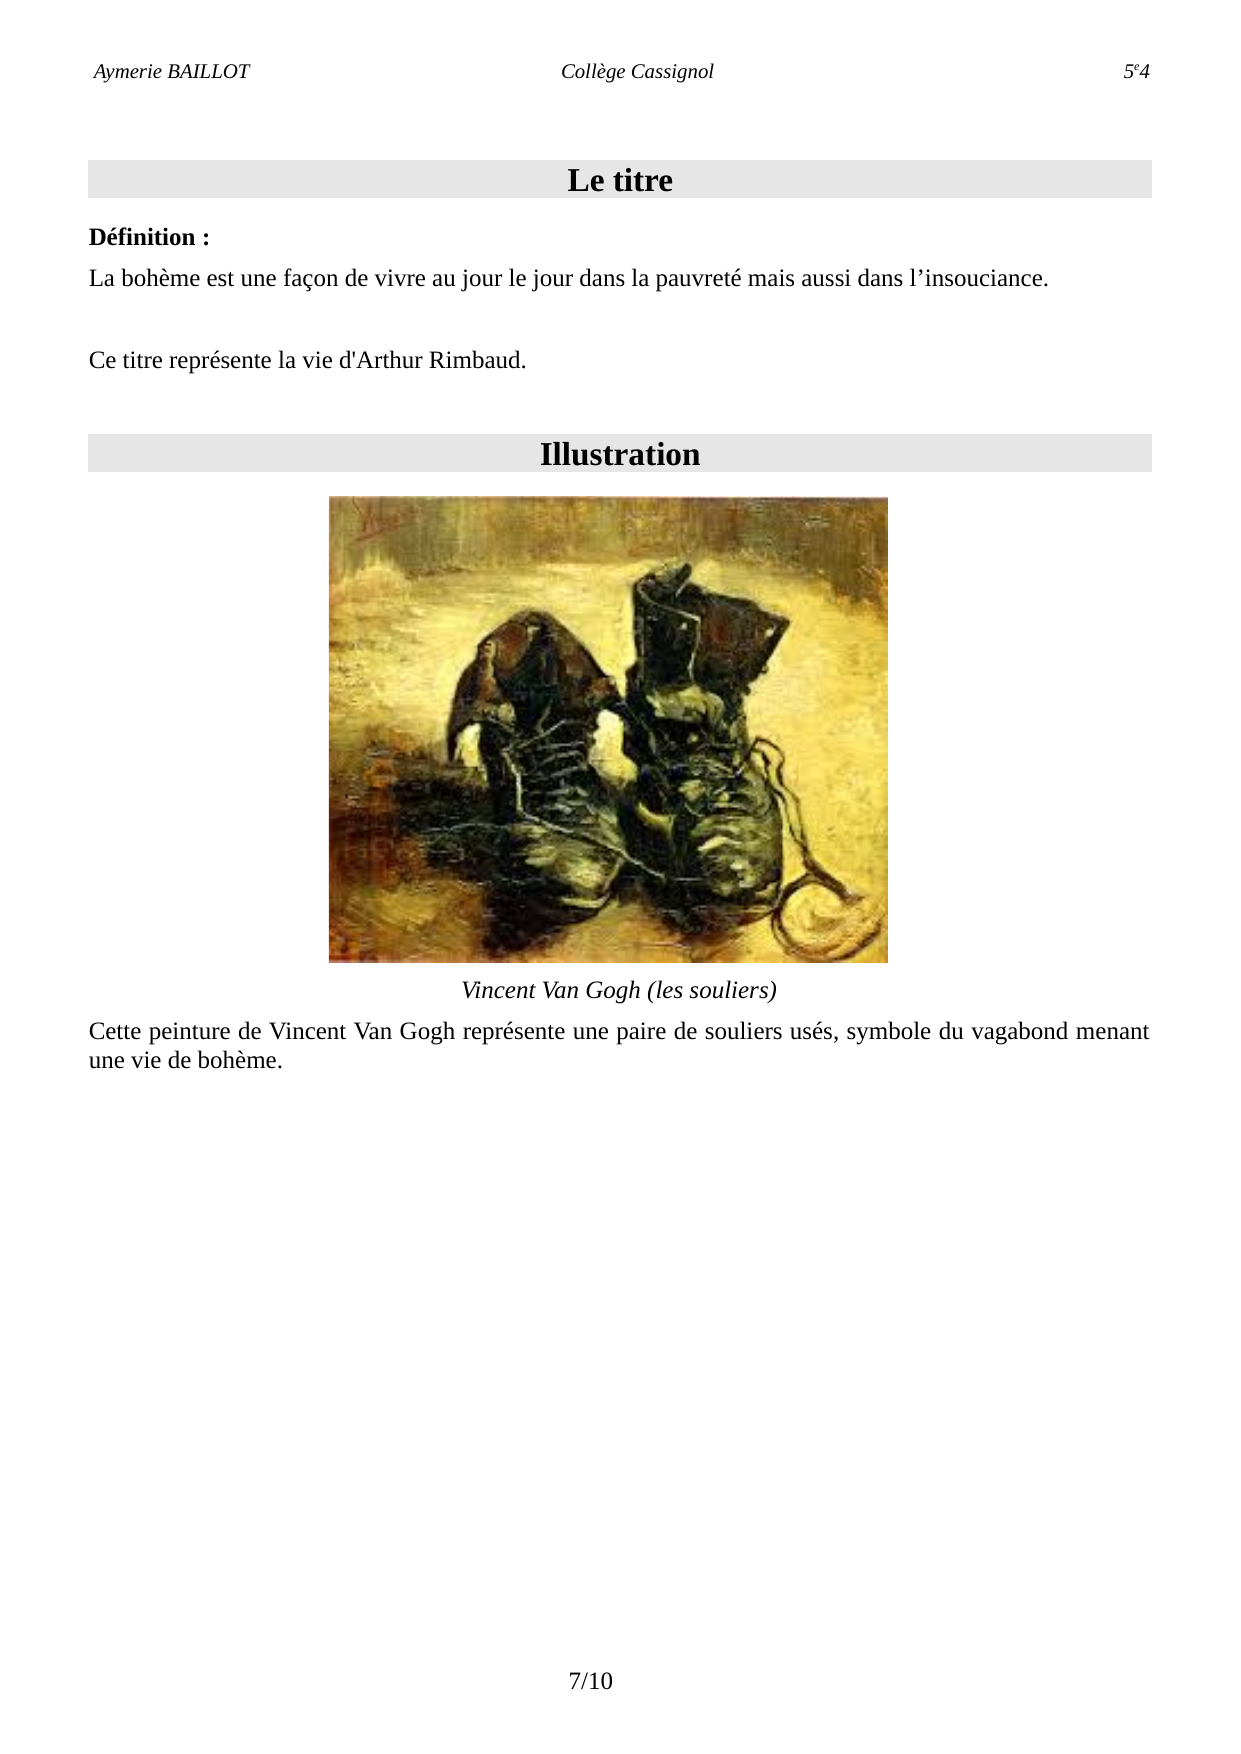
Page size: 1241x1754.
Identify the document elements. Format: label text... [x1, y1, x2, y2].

text Cette peinture de Vincent Van Gogh représente une paire de souliers usés, symbole du vagabond menant une vie de bohème. [88, 1016, 1152, 1073]
text Définition : [88, 222, 1152, 251]
subtitle Illustration [88, 434, 1152, 472]
text Vincent Van Gogh (les souliers) [88, 975, 1152, 1003]
picture [328, 496, 888, 963]
subtitle Le titre [88, 160, 1152, 198]
text Ce titre représente la vie d'Arthur Rimbaud. [88, 346, 1152, 374]
text La bohème est une façon de vivre au jour le jour dans la pauvreté mais aussi dans l’insouciance. [88, 263, 1152, 292]
